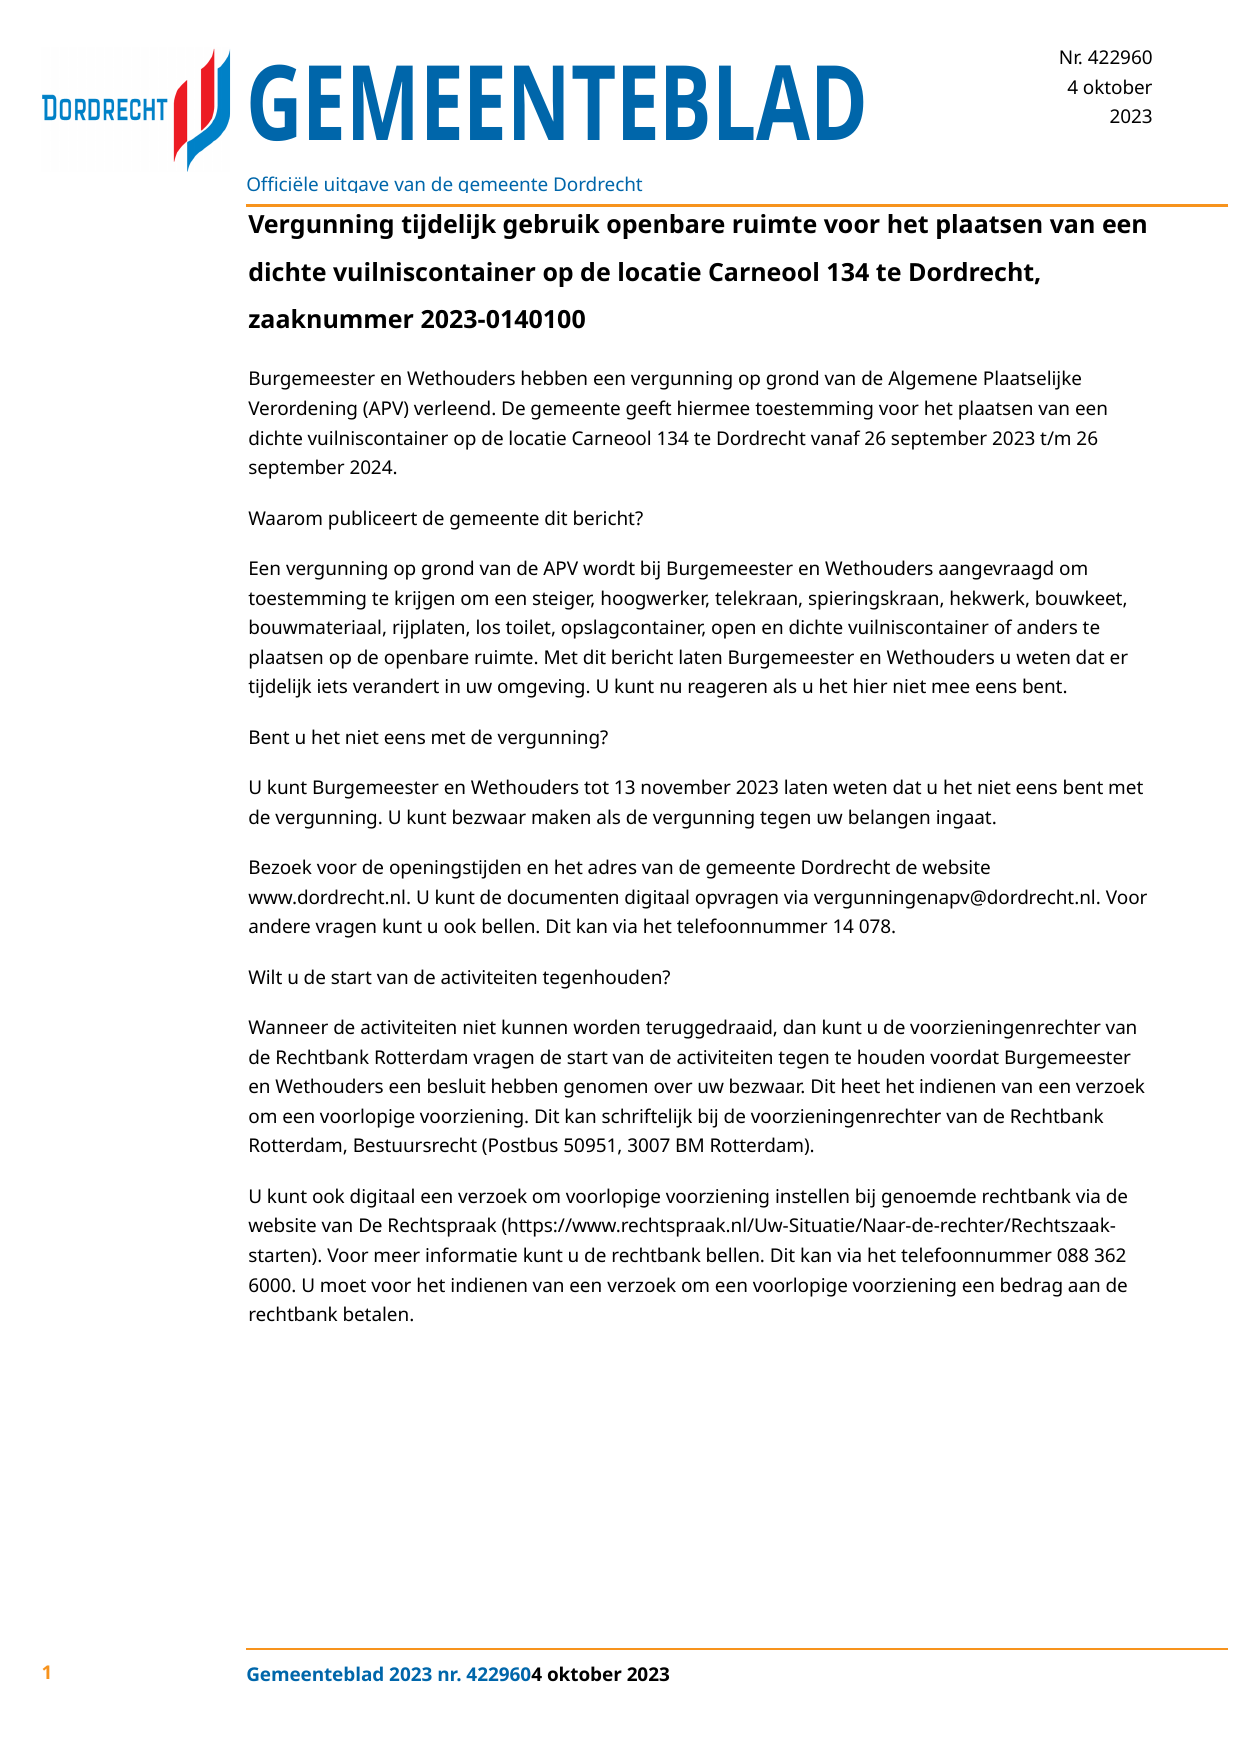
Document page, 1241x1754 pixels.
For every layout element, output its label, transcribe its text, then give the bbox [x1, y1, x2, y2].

text U kunt ook digitaal een verzoek om voorlopige voorziening instellen bij genoemde rechtbank via de website van De Rechtspraak (https://www.rechtspraak.nl/Uw-Situatie/Naar-de-rechter/Rechtszaak-starten). Voor meer informatie kunt u de rechtbank bellen. Dit kan via het telefoonnummer 088 362 6000. U moet voor het indienen van een verzoek om een voorlopige voorziening een bedrag aan de rechtbank betalen. [248, 1183, 1152, 1327]
text Waarom publiceert de gemeente dit bericht? [248, 505, 1152, 530]
text Bezoek voor de openingstijden en het adres van de gemeente Dordrecht de website www.dordrecht.nl. U kunt de documenten digitaal opvragen via vergunningenapv@dordrecht.nl. Voor andere vragen kunt u ook bellen. Dit kan via het telefoonnummer 14 078. [248, 854, 1152, 939]
text Wanneer de activiteiten niet kunnen worden teruggedraaid, dan kunt u de voorzieningenrechter van de Rechtbank Rotterdam vragen de start van de activiteiten tegen te houden voordat Burgemeester en Wethouders een besluit hebben genomen over uw bezwaar. Dit heet het indienen van een verzoek om een voorlopige voorziening. Dit kan schriftelijk bij de voorzieningenrechter van de Rechtbank Rotterdam, Bestuursrecht (Postbus 50951, 3007 BM Rotterdam). [248, 1014, 1152, 1158]
text Burgemeester en Wethouders hebben een vergunning op grond van de Algemene Plaatselijke Verordening (APV) verleend. De gemeente geeft hiermee toestemming voor het plaatsen van een dichte vuilniscontainer op de locatie Carneool 134 te Dordrecht vanaf 26 september 2023 t/m 26 september 2024. [248, 366, 1152, 480]
picture [41, 47, 231, 172]
text Bent u het niet eens met de vergunning? [248, 724, 1152, 749]
text Wilt u de start van de activiteiten tegenhouden? [248, 964, 1152, 989]
text Een vergunning op grond van de APV wordt bij Burgemeester en Wethouders aangevraagd om toestemming te krijgen om een steiger, hoogwerker, telekraan, spieringskraan, hekwerk, bouwkeet, bouwmateriaal, rijplaten, los toilet, opslagcontainer, open en dichte vuilniscontainer of anders te plaatsen op de openbare ruimte. Met dit bericht laten Burgemeester en Wethouders u weten dat er tijdelijk iets verandert in uw omgeving. U kunt nu reageren als u het hier niet mee eens bent. [248, 555, 1152, 699]
text U kunt Burgemeester en Wethouders tot 13 november 2023 laten weten dat u het niet eens bent met de vergunning. U kunt bezwaar maken als de vergunning tegen uw belangen ingaat. [248, 774, 1152, 829]
text Vergunning tijdelijk gebruik openbare ruimte voor het plaatsen van een dichte vuilniscontainer op de locatie Carneool 134 te Dordrecht, zaaknummer 2023-0140100 [248, 207, 1152, 336]
